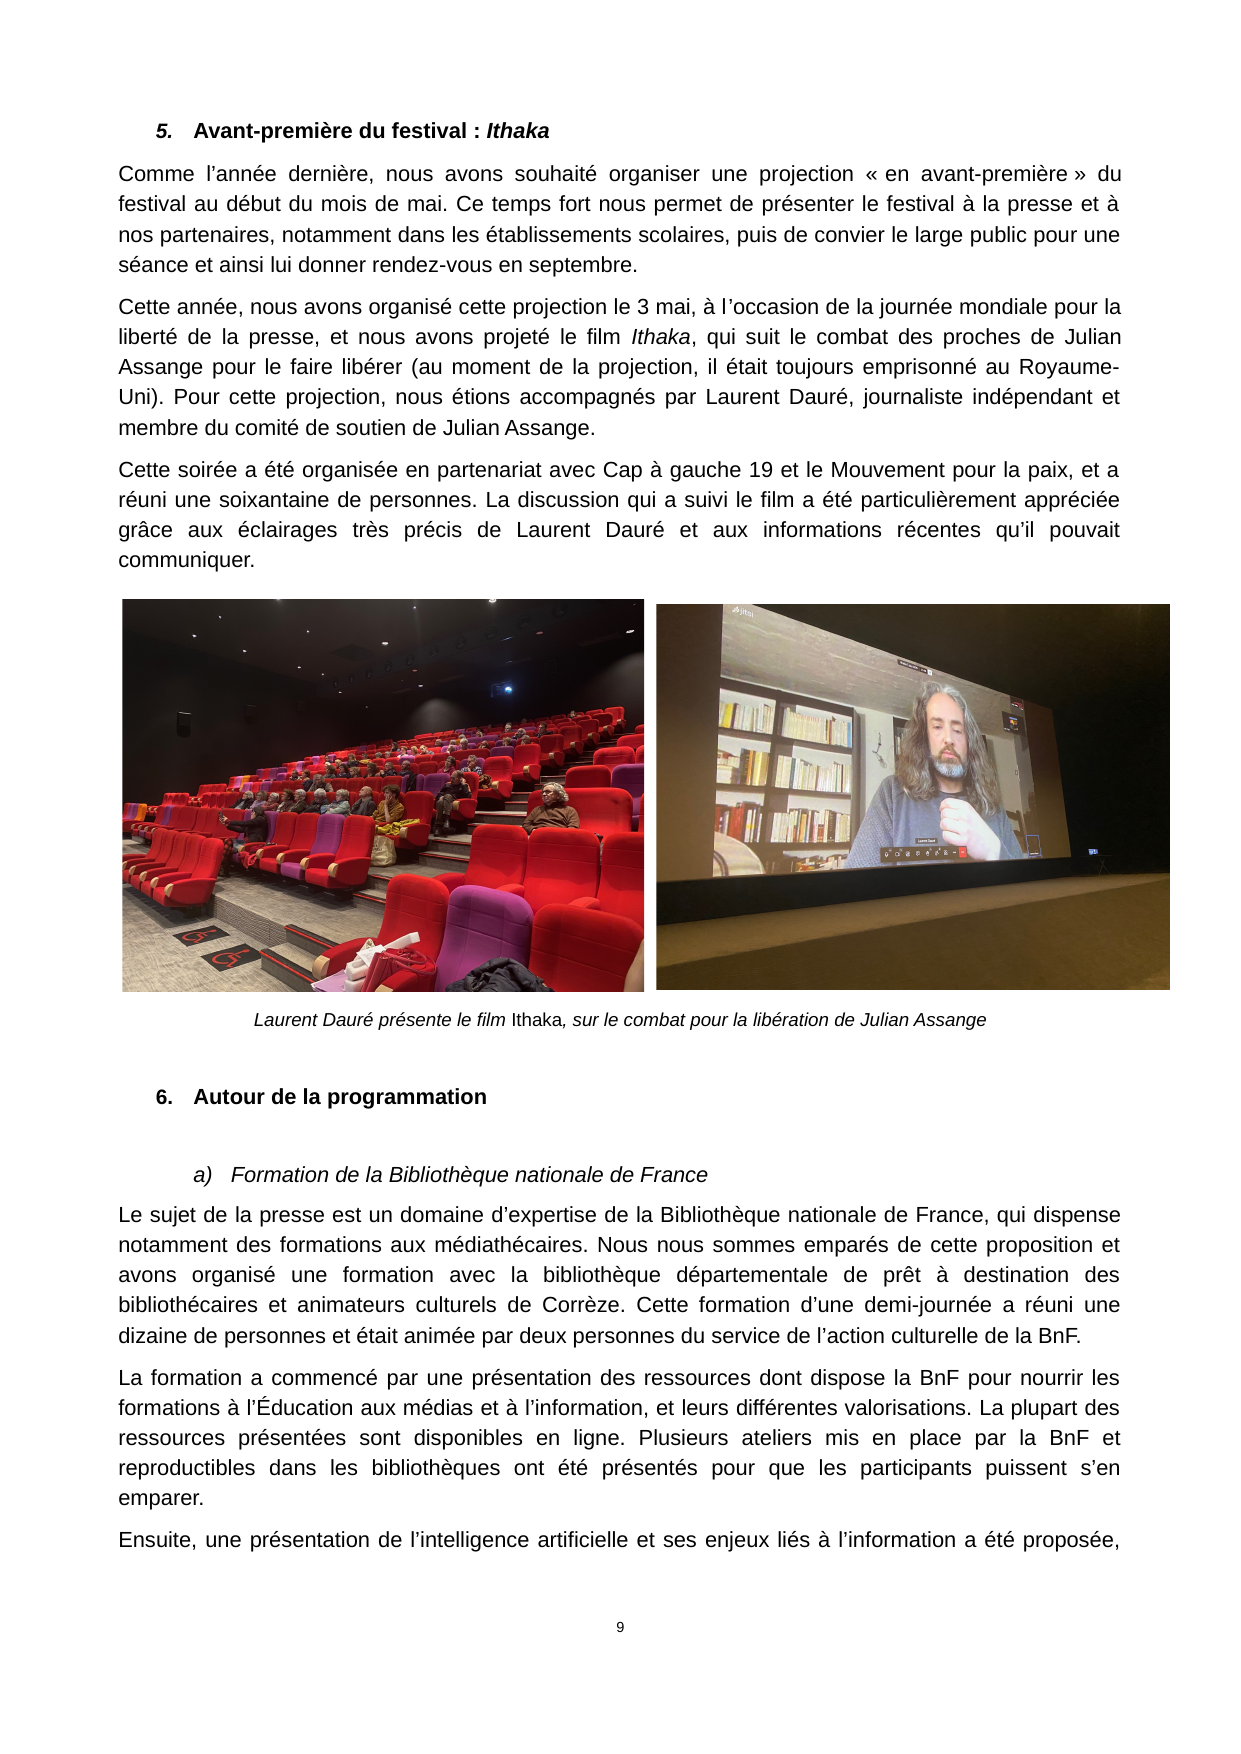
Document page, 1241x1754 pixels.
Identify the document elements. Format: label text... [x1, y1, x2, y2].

text Le sujet de la presse est un domaine d’expertise de la Bibliothèque nationale de France, qui dispense notamment des formations aux médiathécaires. Nous nous sommes emparés de cette proposition et avons organisé une formation avec la bibliothèque départementale de prêt à destination des bibliothécaires et animateurs culturels de Corrèze. Cette formation d’une demi-journée a réuni une dizaine de personnes et était animée par deux personnes du service de l’action culturelle de la BnF. [118, 1202, 1122, 1348]
picture [656, 604, 1170, 990]
text Ensuite, une présentation de l’intelligence artificielle et ses enjeux liés à l’information a été proposée, [118, 1527, 1122, 1552]
text Comme l’année dernière, nous avons souhaité organiser une projection « en avant-première » du festival au début du mois de mai. Ce temps fort nous permet de présenter le festival à la presse et à nos partenaires, notamment dans les établissements scolaires, puis de convier le large public pour une séance et ainsi lui donner rendez-vous en septembre. [118, 161, 1122, 277]
text La formation a commencé par une présentation des ressources dont dispose la BnF pour nourrir les formations à l’Éducation aux médias et à l’information, et leurs différentes valorisations. La plupart des ressources présentées sont disponibles en ligne. Plusieurs ateliers mis en place par la BnF et reproductibles dans les bibliothèques ont été présentés pour que les participants puissent s’en emparer. [118, 1364, 1122, 1511]
picture [122, 599, 645, 992]
list Autour de la programmation [156, 1084, 1122, 1109]
text Cette année, nous avons organisé cette projection le 3 mai, à l’occasion de la journée mondiale pour la liberté de la presse, et nous avons projeté le film Ithaka, qui suit le combat des proches de Julian Assange pour le faire libérer (au moment de la projection, il était toujours emprisonné au Royaume-Uni). Pour cette projection, nous étions accompagnés par Laurent Dauré, journaliste indépendant et membre du comité de soutien de Julian Assange. [118, 294, 1122, 440]
list Avant-première du festival : Ithaka [156, 118, 1122, 143]
subtitle Formation de la Bibliothèque nationale de France [193, 1162, 1122, 1187]
text Laurent Dauré présente le film Ithaka, sur le combat pour la libération de Julian Assange [118, 1009, 1122, 1030]
text Cette soirée a été organisée en partenariat avec Cap à gauche 19 et le Mouvement pour la paix, et a réuni une soixantaine de personnes. La discussion qui a suivi le film a été particulièrement appréciée grâce aux éclairages très précis de Laurent Dauré et aux informations récentes qu’il pouvait communiquer. [118, 456, 1122, 572]
